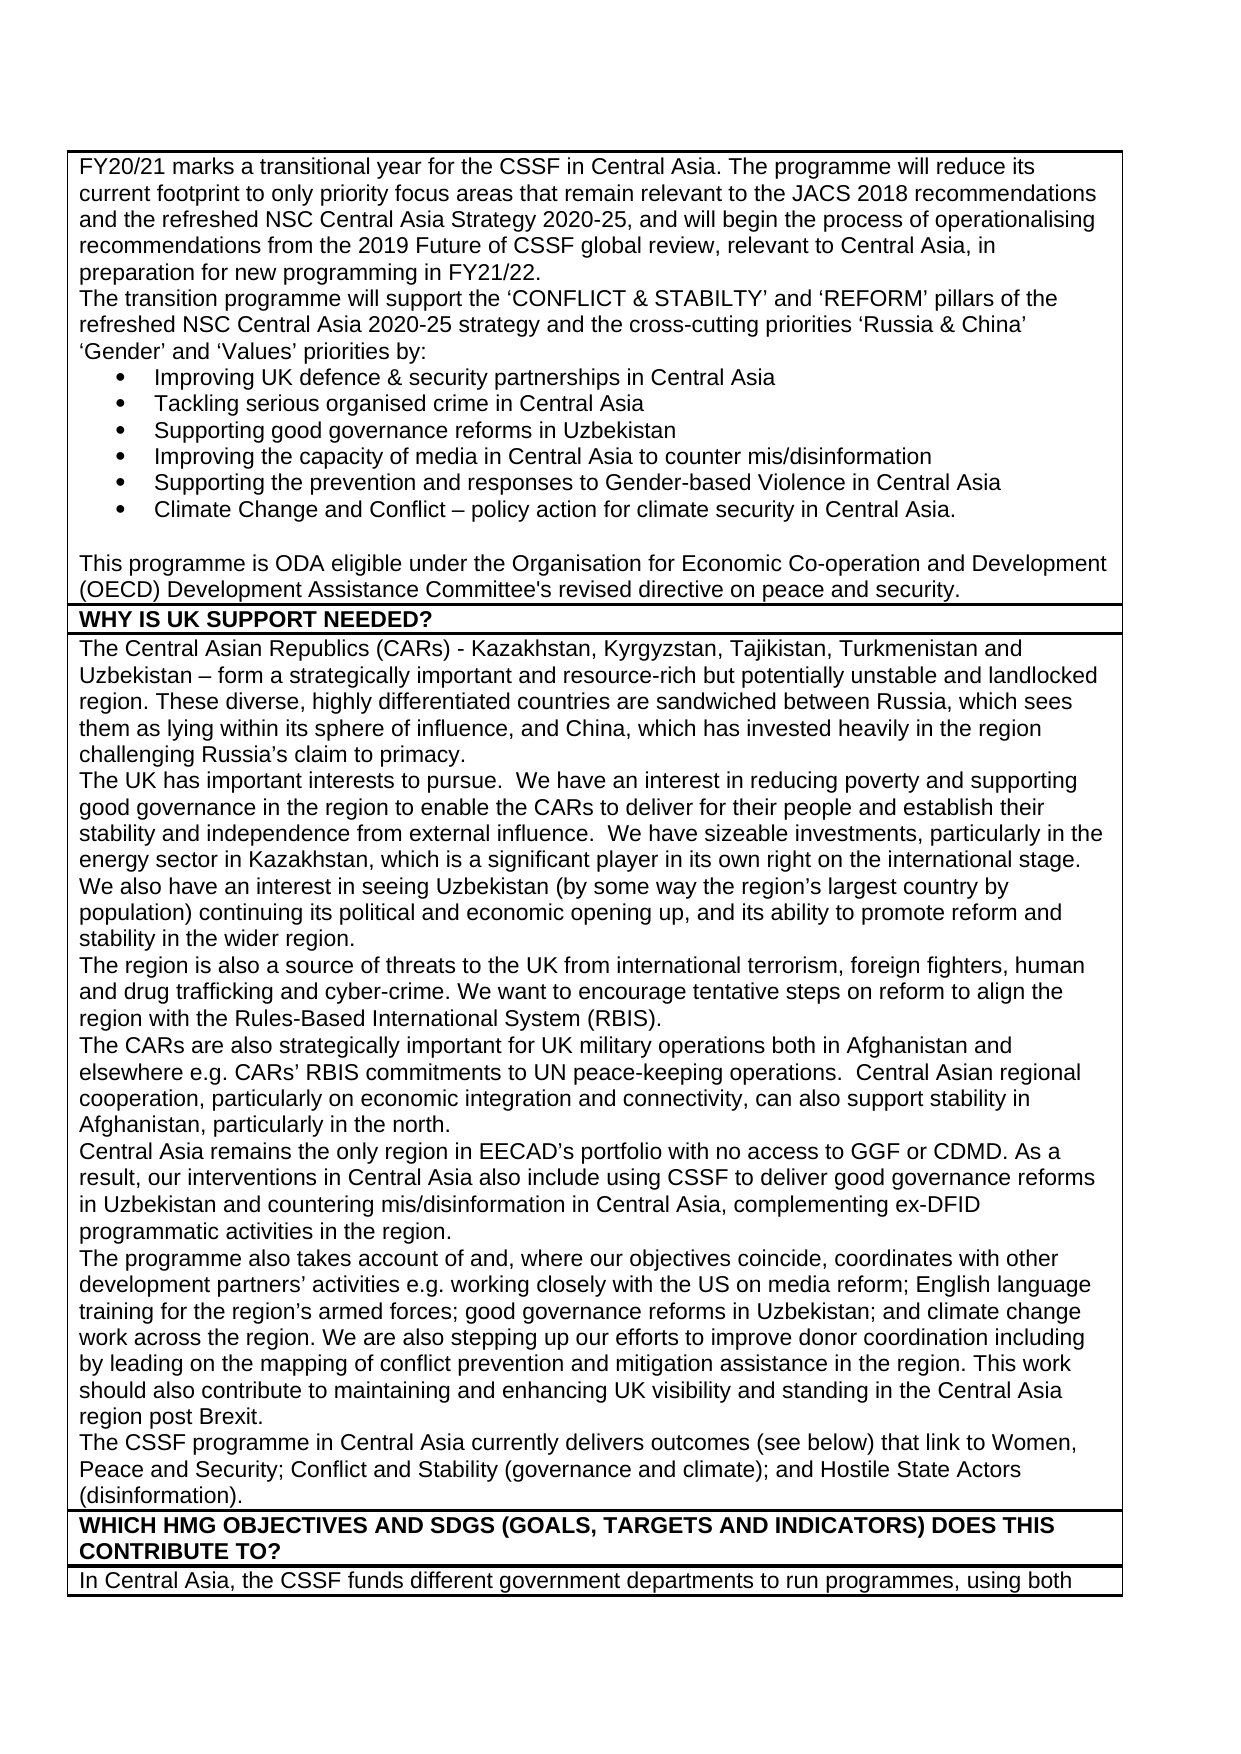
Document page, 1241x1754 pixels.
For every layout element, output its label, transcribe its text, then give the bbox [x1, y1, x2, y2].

table_cell Which HMG objectives and SDGs (goals, targets and indicators) does this contribute to? [68, 1512, 1122, 1564]
table_cell In Central Asia, the CSSF funds different government departments to run programmes, using both [68, 1568, 1122, 1594]
table_cell FY20/21 marks a transitional year for the CSSF in Central Asia. The programme will reduce its current footprint to only priority focus areas that remain relevant to the JACS 2018 recommendations and the refreshed NSC Central Asia Strategy 2020-25, and will begin the process of operationalising recommendations from the 2019 Future of CSSF global review, relevant to Central Asia, in preparation for new programming in FY21/22. The transition programme will support the ‘CONFLICT & STABILTY’ and ‘REFORM’ pillars of the refreshed NSC Central Asia 2020-25 strategy and the cross-cutting priorities ‘Russia & China’ ‘Gender’ and ‘Values’ priorities by: Improving UK defence & security partnerships in Central Asia Tackling serious organised crime in Central Asia Supporting good governance reforms in Uzbekistan Improving the capacity of media in Central Asia to counter mis/disinformation Supporting the prevention and responses to Gender-based Violence in Central Asia Climate Change and Conflict – policy action for climate security in Central Asia. This programme is ODA eligible under the Organisation for Economic Co-operation and Development (OECD) Development Assistance Committee's revised directive on peace and security. [68, 153, 1122, 603]
table_cell WHY IS UK SUPPORT NEEDED? [68, 606, 1122, 632]
table_cell The Central Asian Republics (CARs) - Kazakhstan, Kyrgyzstan, Tajikistan, Turkmenistan and Uzbekistan – form a strategically important and resource-rich but potentially unstable and landlocked region. These diverse, highly differentiated countries are sandwiched between Russia, which sees them as lying within its sphere of influence, and China, which has invested heavily in the region challenging Russia’s claim to primacy. The UK has important interests to pursue. We have an interest in reducing poverty and supporting good governance in the region to enable the CARs to deliver for their people and establish their stability and independence from external influence. We have sizeable investments, particularly in the energy sector in Kazakhstan, which is a significant player in its own right on the international stage. We also have an interest in seeing Uzbekistan (by some way the region’s largest country by population) continuing its political and economic opening up, and its ability to promote reform and stability in the wider region. The region is also a source of threats to the UK from international terrorism, foreign fighters, human and drug trafficking and cyber-crime. We want to encourage tentative steps on reform to align the region with the Rules-Based International System (RBIS). The CARs are also strategically important for UK military operations both in Afghanistan and elsewhere e.g. CARs’ RBIS commitments to UN peace-keeping operations. Central Asian regional cooperation, particularly on economic integration and connectivity, can also support stability in Afghanistan, particularly in the north. Central Asia remains the only region in EECAD’s portfolio with no access to GGF or CDMD. As a result, our interventions in Central Asia also include using CSSF to deliver good governance reforms in Uzbekistan and countering mis/disinformation in Central Asia, complementing ex-DFID programmatic activities in the region. The programme also takes account of and, where our objectives coincide, coordinates with other development partners’ activities e.g. working closely with the US on media reform; English language training for the region’s armed forces; good governance reforms in Uzbekistan; and climate change work across the region. We are also stepping up our efforts to improve donor coordination including by leading on the mapping of conflict prevention and mitigation assistance in the region. This work should also contribute to maintaining and enhancing UK visibility and standing in the Central Asia region post Brexit. The CSSF programme in Central Asia currently delivers outcomes (see below) that link to Women, Peace and Security; Conflict and Stability (governance and climate); and Hostile State Actors (disinformation). [68, 635, 1122, 1508]
